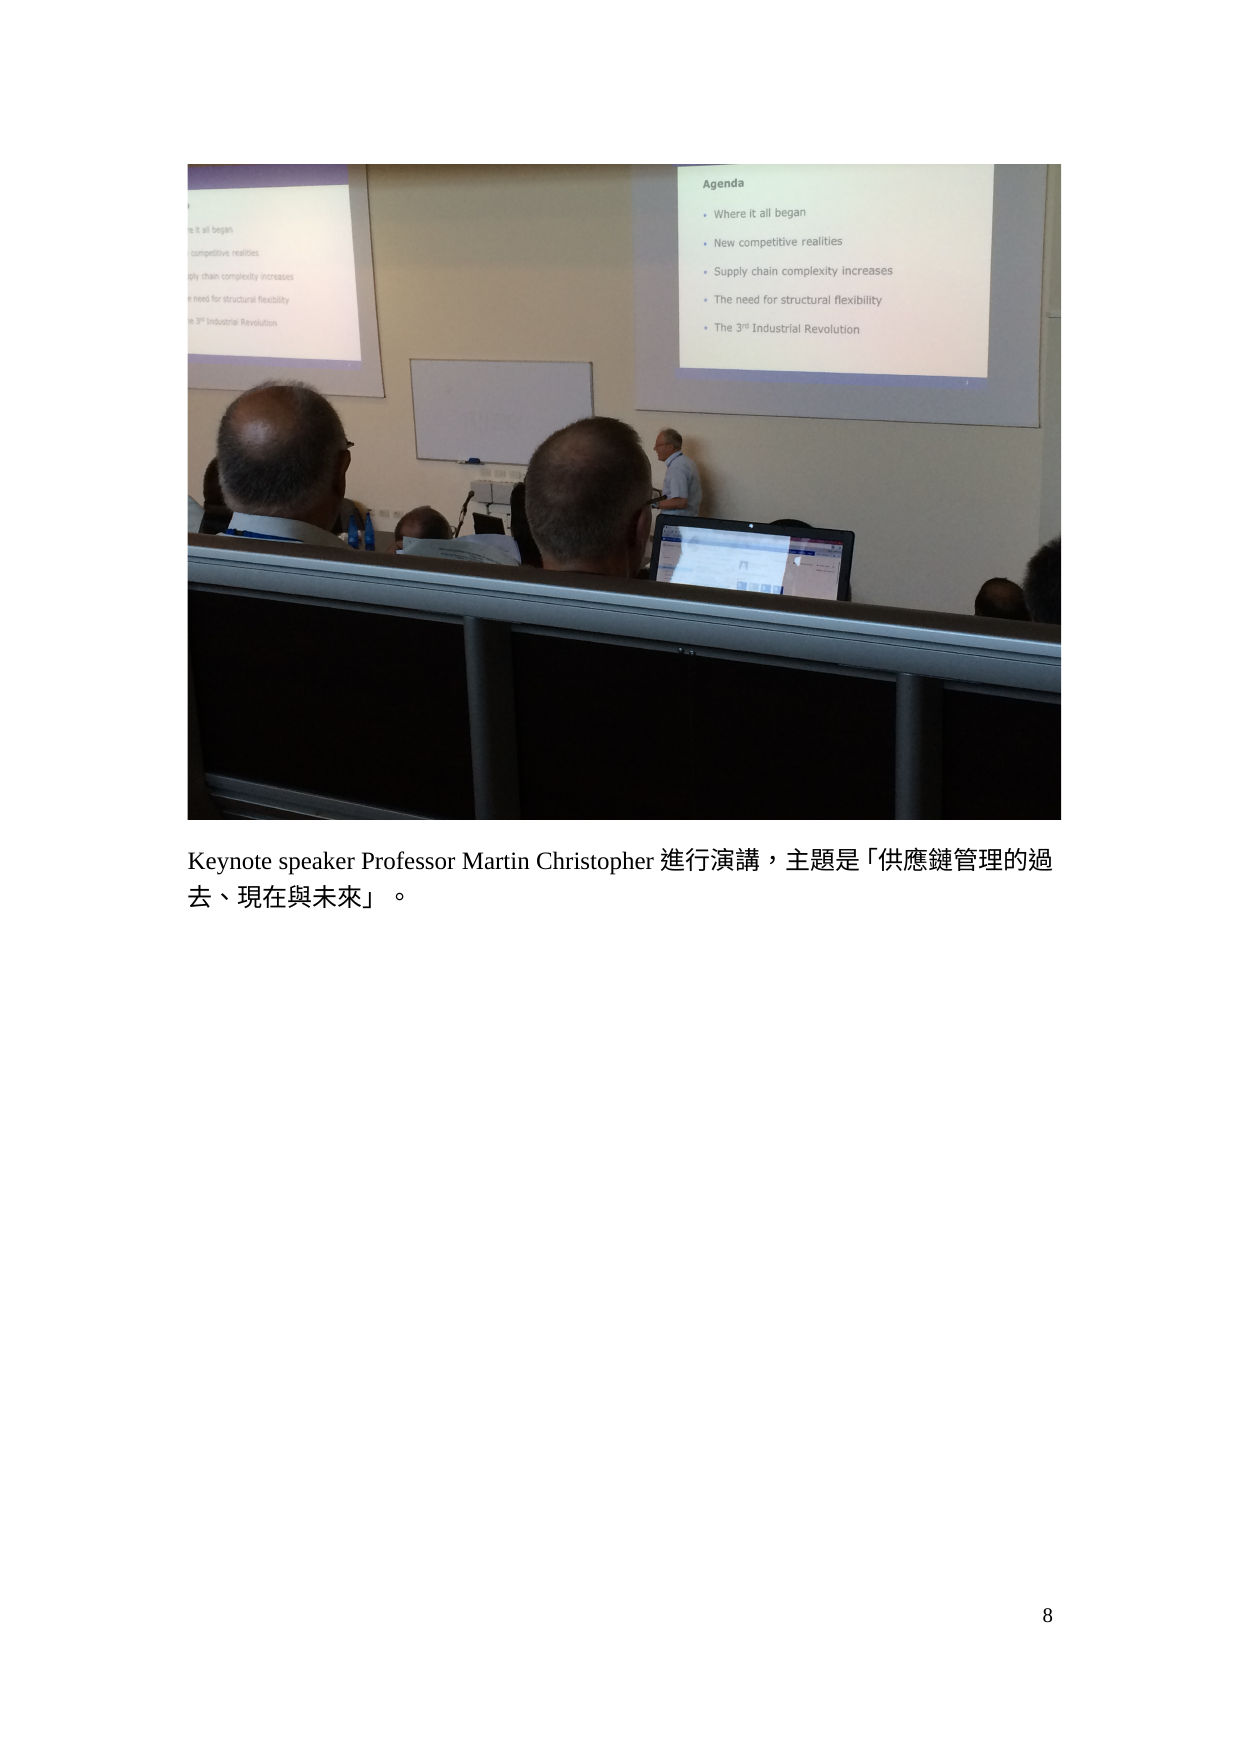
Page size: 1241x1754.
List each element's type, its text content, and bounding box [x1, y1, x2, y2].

text Keynote speaker Professor Martin Christopher 進行演講，主題是「供應鏈管理的過去、現在與未來」。 [187, 839, 1053, 914]
picture [187, 164, 1062, 820]
